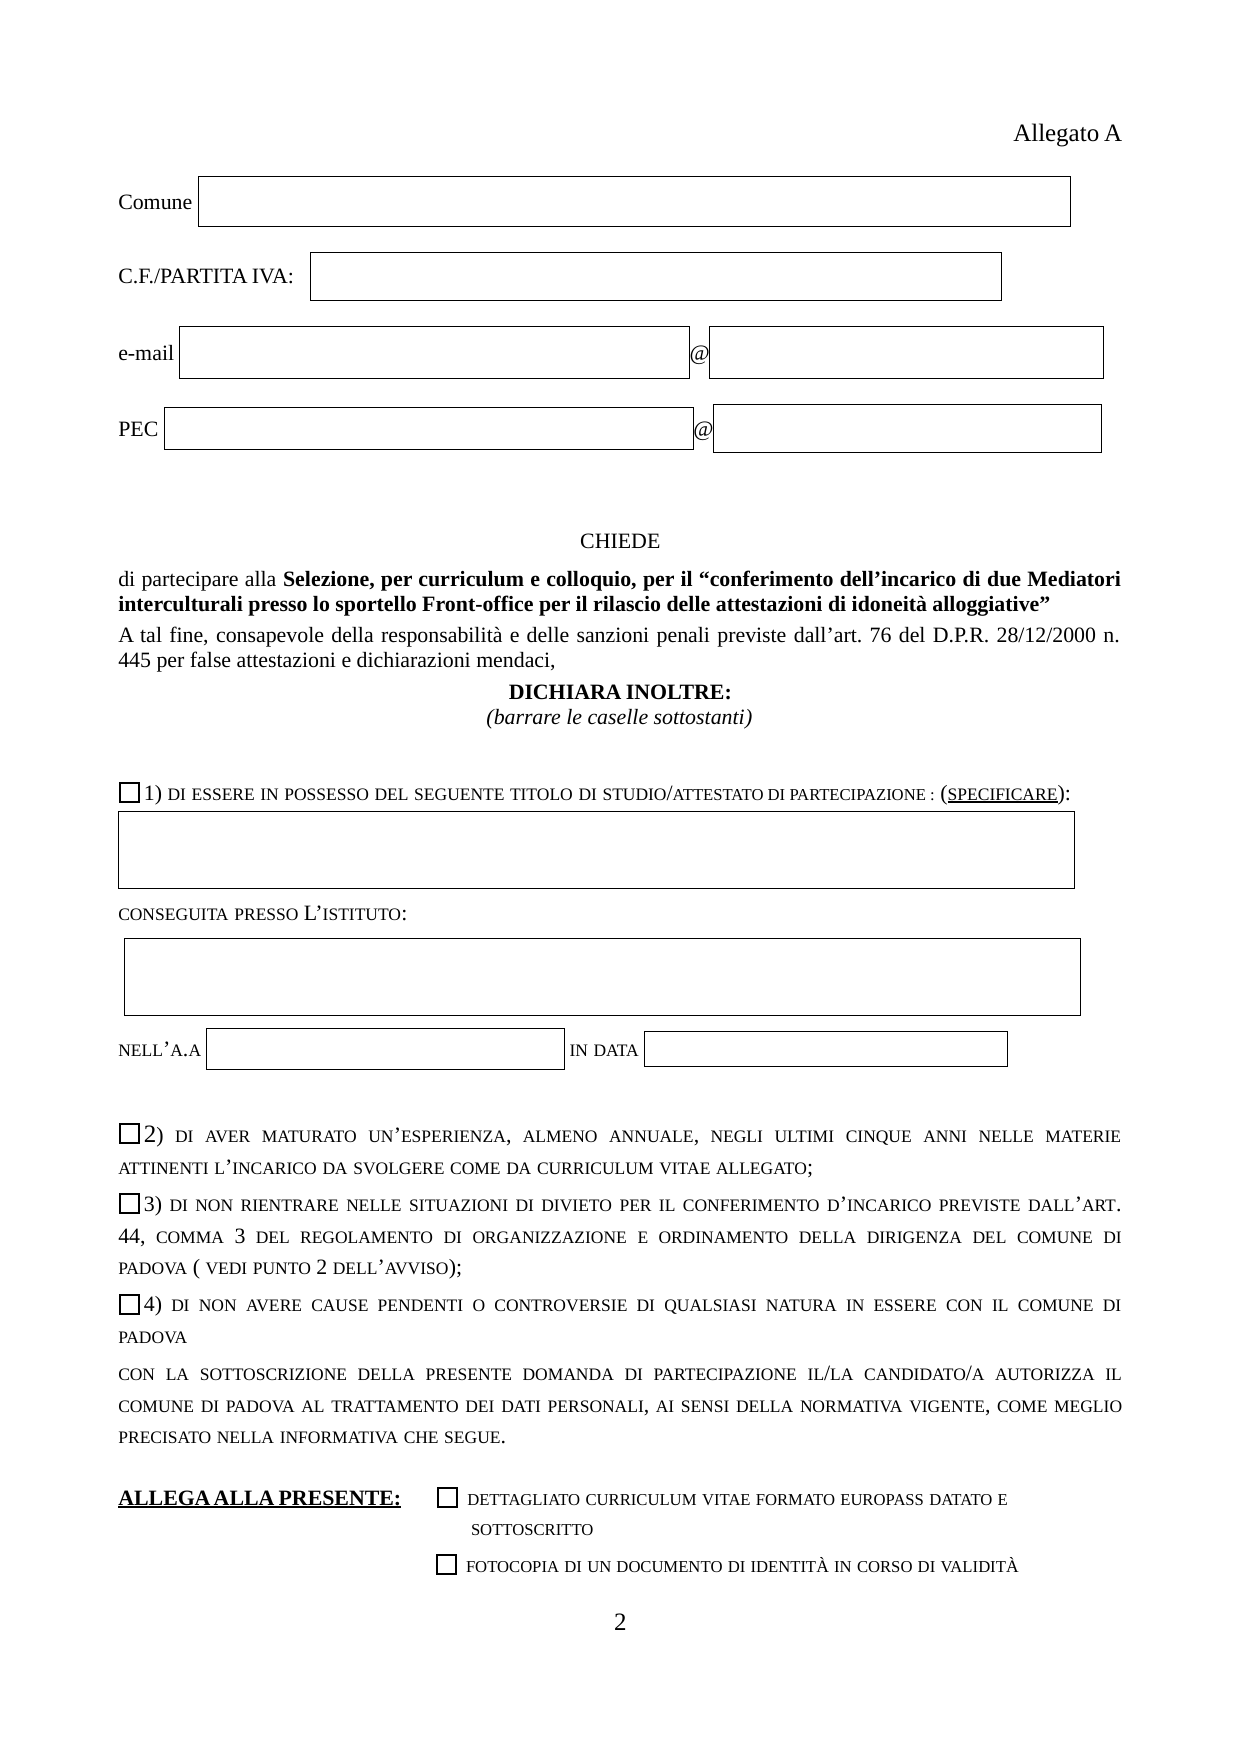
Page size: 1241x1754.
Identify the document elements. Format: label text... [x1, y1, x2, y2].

text A tal fine, consapevole della responsabilità e delle sanzioni penali previste dall’art. 76 del D.P.R. 28/12/2000 n. 445 per false attestazioni e dichiarazioni mendaci, [118, 622, 1122, 673]
text CHIEDE [118, 528, 1122, 553]
text [1104, 326, 1122, 378]
text nell’a.a [118, 1028, 206, 1069]
text in data [565, 1028, 1122, 1069]
text 3) di non rientrare nelle situazioni di divieto per il conferimento d’incarico previste dall’art. 44, comma 3 del regolamento di organizzazione e ordinamento della dirigenza del comune di padova ( vedi punto 2 dell’avviso); [118, 1191, 1122, 1279]
text [1071, 176, 1122, 226]
text conseguita presso L’istituto: [118, 900, 1122, 926]
text DICHIARA INOLTRE: [118, 679, 1122, 704]
text C.F./PARTITA IVA: [118, 252, 310, 300]
text PEC @ [118, 404, 713, 452]
text  fotocopia di un documento di identità in corso di validità [118, 1552, 1122, 1577]
text di partecipare alla Selezione, per curriculum e colloquio, per il “conferimento dell’incarico di due Mediatori interculturali presso lo sportello Front-office per il rilascio delle attestazioni di idoneità alloggiative” [118, 566, 1122, 616]
text Comune [118, 176, 198, 226]
text 1) di essere in possesso del seguente titolo di studio/ATTESTATO DI PARTECIPAZIONE : (specificare): [118, 779, 1122, 805]
text (barrare le caselle sottostanti) [118, 704, 1122, 729]
text [1102, 404, 1122, 452]
text con la sottoscrizione della presente domanda di partecipazione il/la candidato/a autorizza il comune di padova al trattamento dei dati personali, ai sensi della normativa vigente, come meglio precisato nella informativa che segue. [118, 1360, 1122, 1448]
text @ [690, 326, 709, 378]
text e-mail [118, 326, 179, 378]
text [1002, 252, 1122, 300]
text 2) di aver maturato un’esperienza, almeno annuale, negli ultimi cinque anni nelle materie attinenti l’incarico da svolgere come da curriculum vitae allegato; [118, 1119, 1122, 1179]
text ALLEGA ALLA PRESENTE:  dettagliato curriculum vitae formato europass datato e sottoscritto [118, 1484, 1122, 1540]
text 4) di non avere cause pendenti o controversie di qualsiasi natura in essere con il comune di padova [118, 1291, 1122, 1348]
